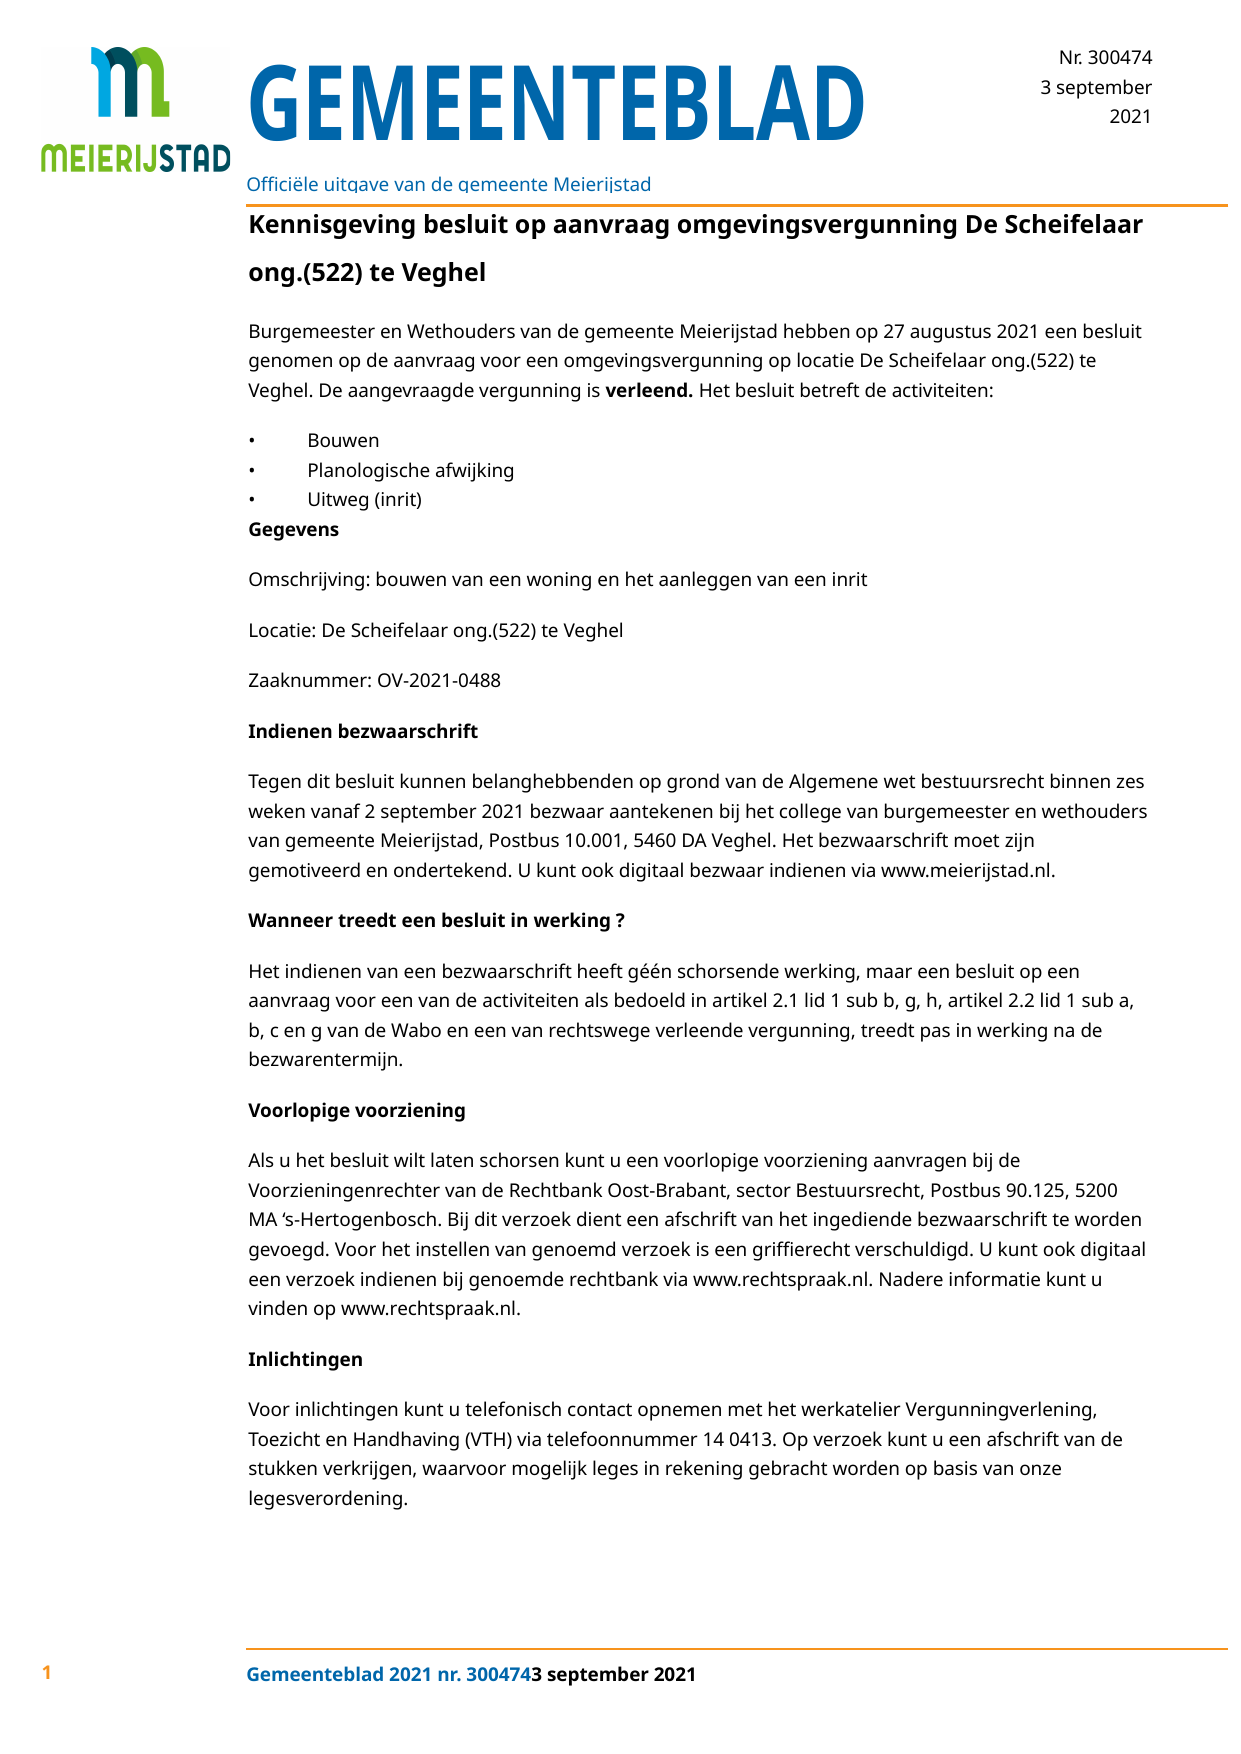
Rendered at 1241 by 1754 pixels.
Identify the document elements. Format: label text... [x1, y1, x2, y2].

text Het indienen van een bezwaarschrift heeft géén schorsende werking, maar een besluit op een aanvraag voor een van de activiteiten als bedoeld in artikel 2.1 lid 1 sub b, g, h, artikel 2.2 lid 1 sub a, b, c en g van de Wabo en een van rechtswege verleende vergunning, treedt pas in werking na de bezwarentermijn. [248, 958, 1152, 1072]
text Wanneer treedt een besluit in werking ? [248, 907, 1152, 933]
text Voorlopige voorziening [248, 1097, 1152, 1123]
text Locatie: De Scheifelaar ong.(522) te Veghel [248, 617, 1152, 643]
text Als u het besluit wilt laten schorsen kunt u een voorlopige voorziening aanvragen bij de Voorzieningenrechter van de Rechtbank Oost-Brabant, sector Bestuursrecht, Postbus 90.125, 5200 MA ‘s-Hertogenbosch. Bij dit verzoek dient een afschrift van het ingediende bezwaarschrift te worden gevoegd. Voor het instellen van genoemd verzoek is een griffierecht verschuldigd. U kunt ook digitaal een verzoek indienen bij genoemde rechtbank via www.rechtspraak.nl. Nadere informatie kunt u vinden op www.rechtspraak.nl. [248, 1147, 1152, 1321]
picture [41, 47, 231, 172]
text Inlichtingen [248, 1346, 1152, 1372]
list Planologische afwijking [248, 457, 1152, 483]
text Kennisgeving besluit op aanvraag omgevingsvergunning De Scheifelaar ong.(522) te Veghel [248, 207, 1152, 288]
list Uitweg (inrit) [248, 487, 1152, 512]
text Voor inlichtingen kunt u telefonisch contact opnemen met het werkatelier Vergunningverlening, Toezicht en Handhaving (VTH) via telefoonnummer 14 0413. Op verzoek kunt u een afschrift van de stukken verkrijgen, waarvoor mogelijk leges in rekening gebracht worden op basis van onze legesverordening. [248, 1396, 1152, 1511]
text Tegen dit besluit kunnen belanghebbenden op grond van de Algemene wet bestuursrecht binnen zes weken vanaf 2 september 2021 bezwaar aantekenen bij het college van burgemeester en wethouders van gemeente Meierijstad, Postbus 10.001, 5460 DA Veghel. Het bezwaarschrift moet zijn gemotiveerd en ondertekend. U kunt ook digitaal bezwaar indienen via www.meierijstad.nl. [248, 768, 1152, 883]
text Gegevens [248, 516, 1152, 542]
text Indienen bezwaarschrift [248, 718, 1152, 744]
text Omschrijving: bouwen van een woning en het aanleggen van een inrit [248, 567, 1152, 592]
text Zaaknummer: OV-2021-0488 [248, 667, 1152, 693]
text Burgemeester en Wethouders van de gemeente Meierijstad hebben op 27 augustus 2021 een besluit genomen op de aanvraag voor een omgevingsvergunning op locatie De Scheifelaar ong.(522) te Veghel. De aangevraagde vergunning is verleend. Het besluit betreft de activiteiten: [248, 318, 1152, 403]
list Bouwen [248, 427, 1152, 453]
